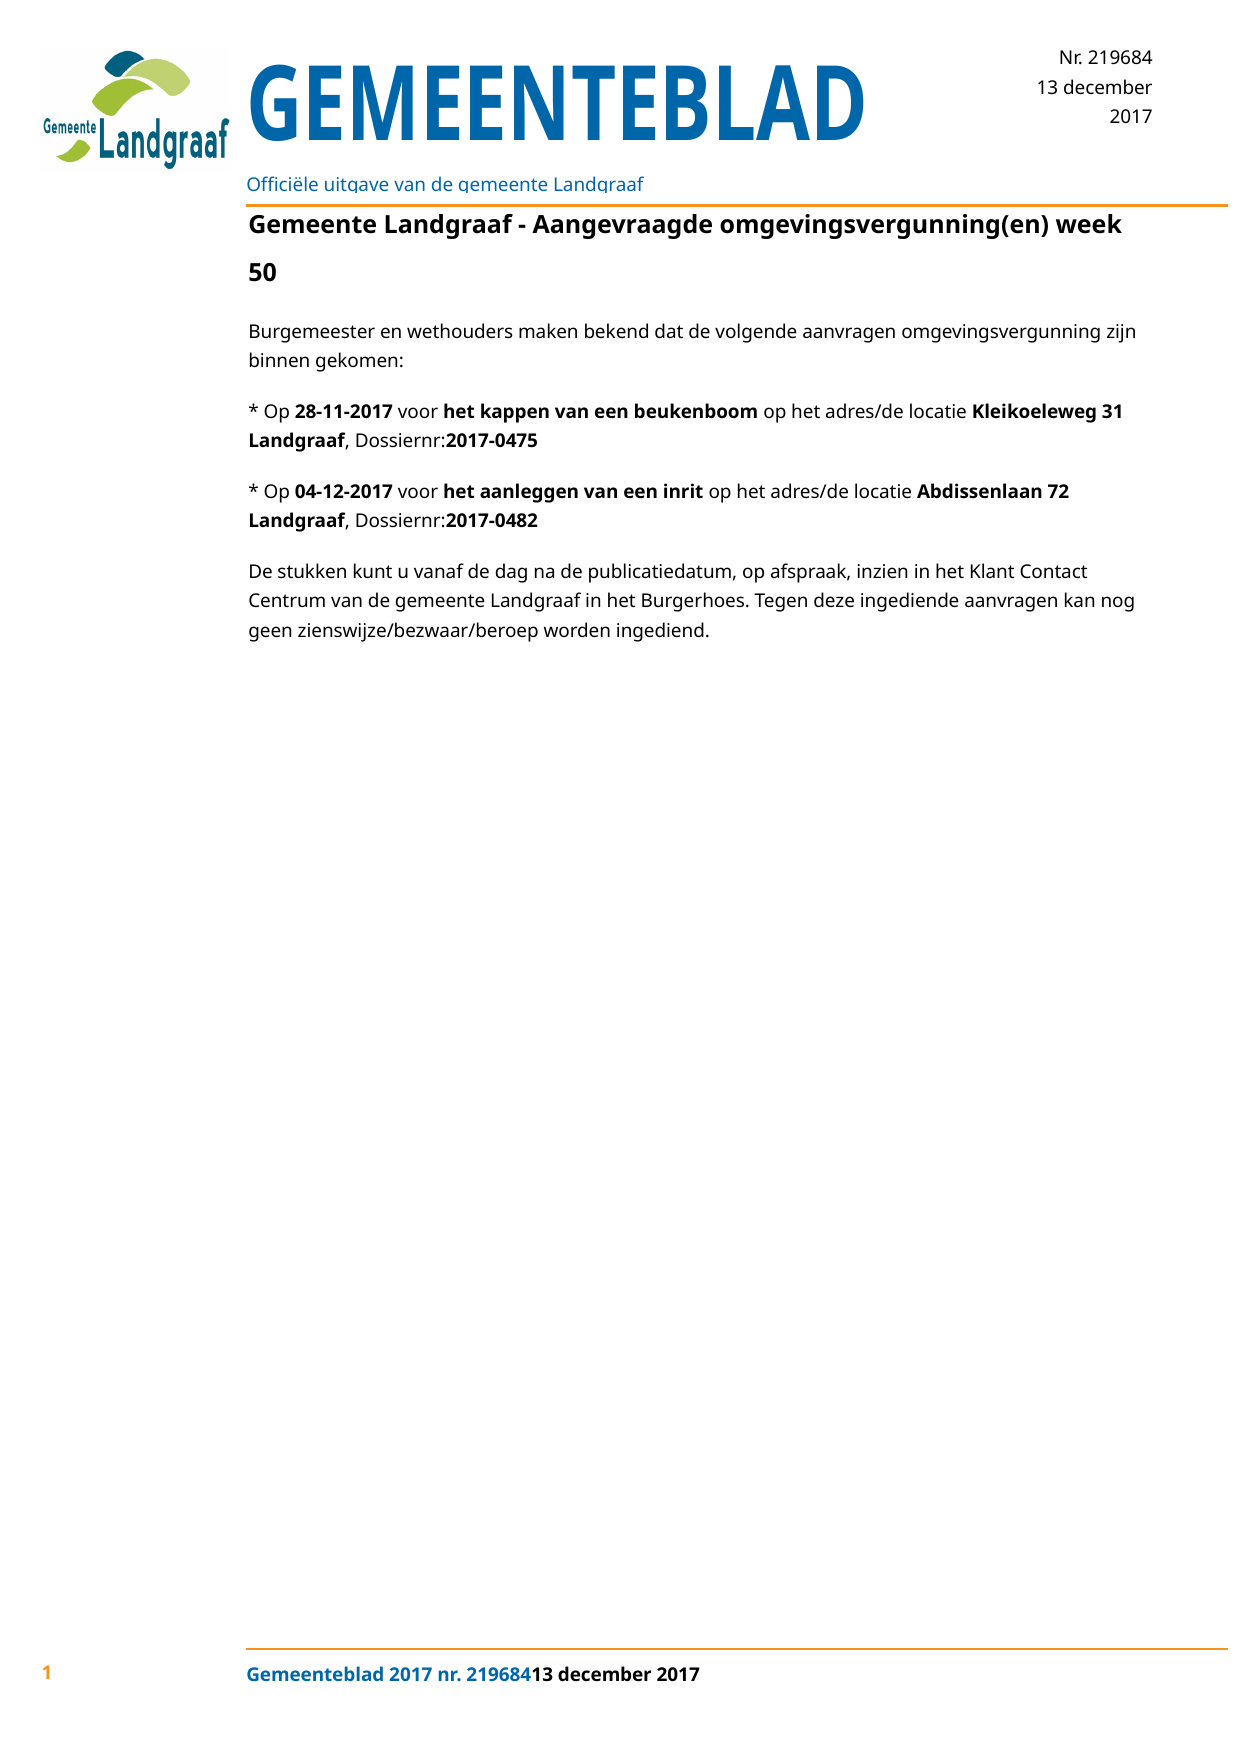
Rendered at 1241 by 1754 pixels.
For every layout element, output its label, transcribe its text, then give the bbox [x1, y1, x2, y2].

text * Op 28-11-2017 voor het kappen van een beukenboom op het adres/de locatie Kleikoeleweg 31 Landgraaf, Dossiernr:2017-0475 [248, 398, 1152, 453]
text * Op 04-12-2017 voor het aanleggen van een inrit op het adres/de locatie Abdissenlaan 72 Landgraaf, Dossiernr:2017-0482 [248, 478, 1152, 533]
text Gemeente Landgraaf - Aangevraagde omgevingsvergunning(en) week 50 [248, 207, 1152, 288]
text De stukken kunt u vanaf de dag na de publicatiedatum, op afspraak, inzien in het Klant Contact Centrum van de gemeente Landgraaf in het Burgerhoes. Tegen deze ingediende aanvragen kan nog geen zienswijze/bezwaar/beroep worden ingediend. [248, 558, 1152, 643]
picture [41, 47, 231, 172]
text Burgemeester en wethouders maken bekend dat de volgende aanvragen omgevingsvergunning zijn binnen gekomen: [248, 318, 1152, 373]
